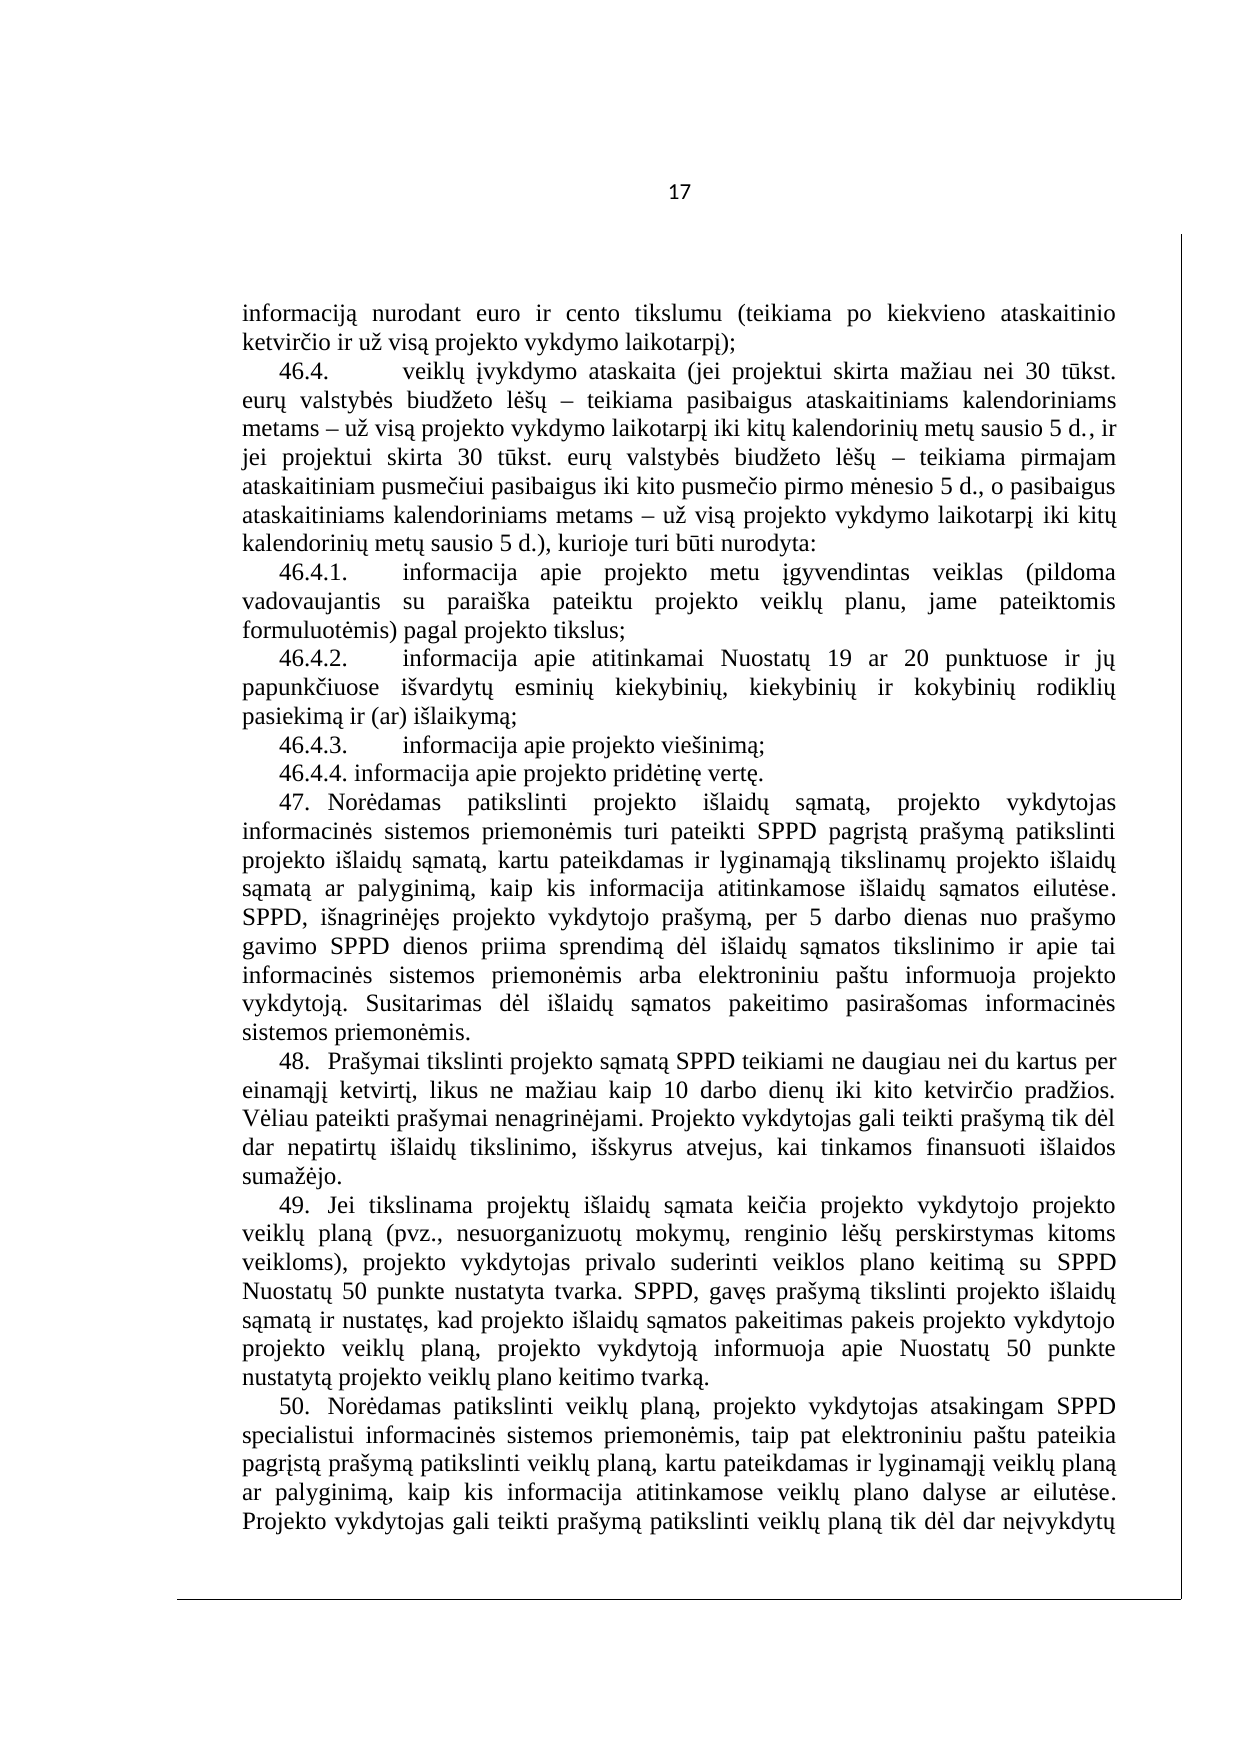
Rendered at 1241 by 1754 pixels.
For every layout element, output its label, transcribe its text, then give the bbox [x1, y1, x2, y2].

text informaciją nurodant euro ir cento tikslumu (teikiama po kiekvieno ataskaitinio ketvirčio ir už visą projekto vykdymo laikotarpį); [177, 234, 1181, 356]
text 49. Jei tikslinama projektų išlaidų sąmata keičia projekto vykdytojo projekto veiklų planą (pvz., nesuorganizuotų mokymų, renginio lėšų perskirstymas kitoms veikloms), projekto vykdytojas privalo suderinti veiklos plano keitimą su SPPD Nuostatų 50 punkte nustatyta tvarka. SPPD, gavęs prašymą tikslinti projekto išlaidų sąmatą ir nustatęs, kad projekto išlaidų sąmatos pakeitimas pakeis projekto vykdytojo projekto veiklų planą, projekto vykdytoją informuoja apie Nuostatų 50 punkte nustatytą projekto veiklų plano keitimo tvarką. [177, 1190, 1181, 1391]
text 46.4. veiklų įvykdymo ataskaita (jei projektui skirta mažiau nei 30 tūkst. eurų valstybės biudžeto lėšų – teikiama pasibaigus ataskaitiniams kalendoriniams metams – už visą projekto vykdymo laikotarpį iki kitų kalendorinių metų sausio 5 d., ir jei projektui skirta 30 tūkst. eurų valstybės biudžeto lėšų – teikiama pirmajam ataskaitiniam pusmečiui pasibaigus iki kito pusmečio pirmo mėnesio 5 d., o pasibaigus ataskaitiniams kalendoriniams metams – už visą projekto vykdymo laikotarpį iki kitų kalendorinių metų sausio 5 d.), kurioje turi būti nurodyta: [177, 356, 1181, 557]
text 46.4.2. informacija apie atitinkamai Nuostatų 19 ar 20 punktuose ir jų papunkčiuose išvardytų esminių kiekybinių, kiekybinių ir kokybinių rodiklių pasiekimą ir (ar) išlaikymą; [177, 643, 1181, 730]
text 50. Norėdamas patikslinti veiklų planą, projekto vykdytojas atsakingam SPPD specialistui informacinės sistemos priemonėmis, taip pat elektroniniu paštu pateikia pagrįstą prašymą patikslinti veiklų planą, kartu pateikdamas ir lyginamąjį veiklų planą ar palyginimą, kaip kis informacija atitinkamose veiklų plano dalyse ar eilutėse. Projekto vykdytojas gali teikti prašymą patikslinti veiklų planą tik dėl dar neįvykdytų [177, 1391, 1181, 1599]
text 46.4.3. informacija apie projekto viešinimą; [177, 730, 1181, 758]
text 46.4.1. informacija apie projekto metu įgyvendintas veiklas (pildoma vadovaujantis su paraiška pateiktu projekto veiklų planu, jame pateiktomis formuluotėmis) pagal projekto tikslus; [177, 557, 1181, 643]
text 47. Norėdamas patikslinti projekto išlaidų sąmatą, projekto vykdytojas informacinės sistemos priemonėmis turi pateikti SPPD pagrįstą prašymą patikslinti projekto išlaidų sąmatą, kartu pateikdamas ir lyginamąją tikslinamų projekto išlaidų sąmatą ar palyginimą, kaip kis informacija atitinkamose išlaidų sąmatos eilutėse. SPPD, išnagrinėjęs projekto vykdytojo prašymą, per 5 darbo dienas nuo prašymo gavimo SPPD dienos priima sprendimą dėl išlaidų sąmatos tikslinimo ir apie tai informacinės sistemos priemonėmis arba elektroniniu paštu informuoja projekto vykdytoją. Susitarimas dėl išlaidų sąmatos pakeitimo pasirašomas informacinės sistemos priemonėmis. [177, 787, 1181, 1046]
text 46.4.4. informacija apie projekto pridėtinę vertę. [177, 758, 1181, 787]
text 48. Prašymai tikslinti projekto sąmatą SPPD teikiami ne daugiau nei du kartus per einamąjį ketvirtį, likus ne mažiau kaip 10 darbo dienų iki kito ketvirčio pradžios. Vėliau pateikti prašymai nenagrinėjami. Projekto vykdytojas gali teikti prašymą tik dėl dar nepatirtų išlaidų tikslinimo, išskyrus atvejus, kai tinkamos finansuoti išlaidos sumažėjo. [177, 1046, 1181, 1190]
